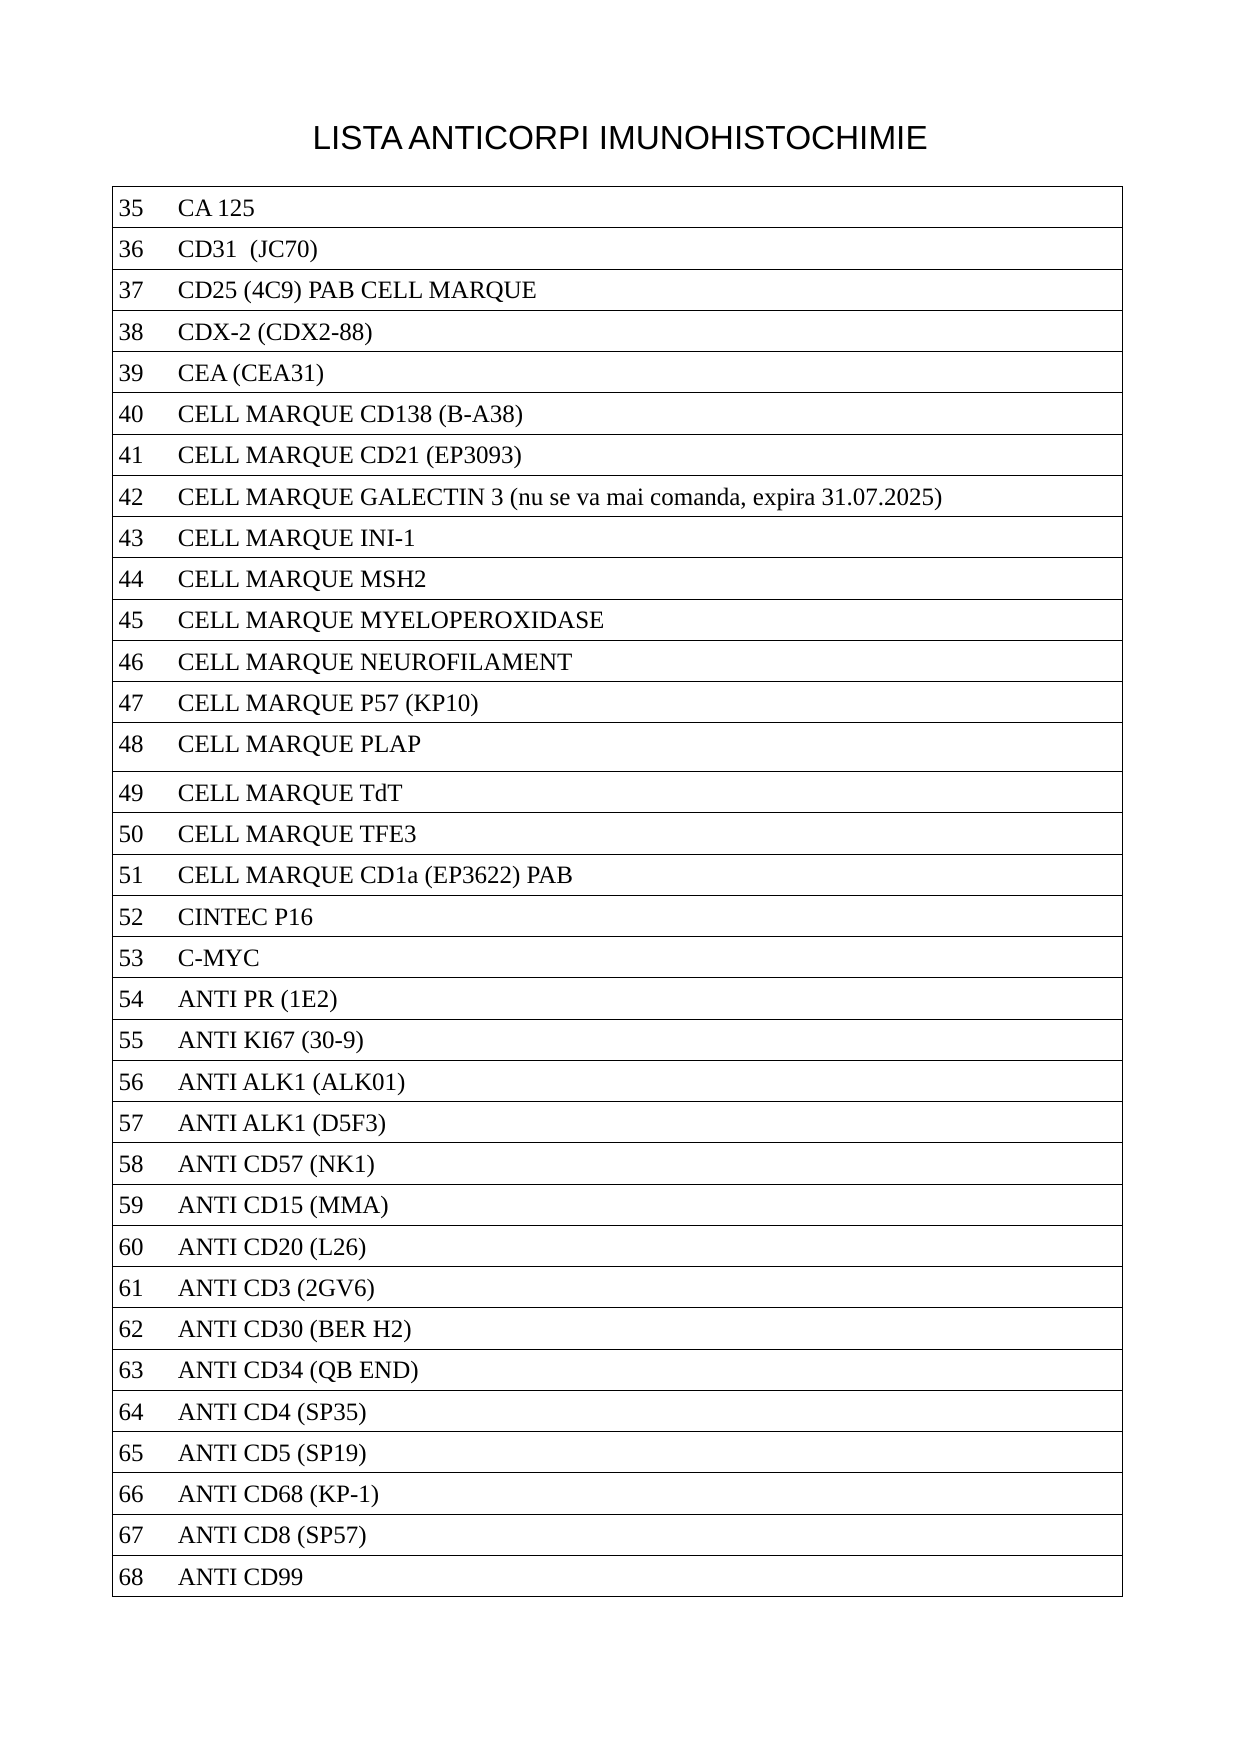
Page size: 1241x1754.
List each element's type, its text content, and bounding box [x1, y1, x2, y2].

table_cell ANTI CD15 (MMA) [172, 1185, 1122, 1225]
table_cell 49 [113, 772, 172, 812]
table_cell CELL MARQUE TdT [172, 772, 1122, 812]
table_cell 62 [113, 1308, 172, 1348]
table_cell ANTI KI67 (30-9) [172, 1020, 1122, 1060]
table_cell 41 [113, 435, 172, 475]
table_cell ANTI CD34 (QB END) [172, 1350, 1122, 1390]
table_cell 39 [113, 352, 172, 392]
table_cell ANTI ALK1 (ALK01) [172, 1061, 1122, 1101]
table_cell 37 [113, 270, 172, 310]
table_cell ANTI CD4 (SP35) [172, 1391, 1122, 1431]
table_cell 60 [113, 1226, 172, 1266]
table_cell ANTI CD5 (SP19) [172, 1432, 1122, 1472]
table_cell 38 [113, 311, 172, 351]
table_cell CEA (CEA31) [172, 352, 1122, 392]
table_cell CELL MARQUE INI-1 [172, 517, 1122, 557]
table_cell 64 [113, 1391, 172, 1431]
table_cell CDX-2 (CDX2-88) [172, 311, 1122, 351]
table_cell CELL MARQUE GALECTIN 3 (nu se va mai comanda, expira 31.07.2025) [172, 476, 1122, 516]
table_cell 54 [113, 978, 172, 1018]
table_cell 66 [113, 1473, 172, 1513]
table_cell C-MYC [172, 937, 1122, 977]
table_cell CD31 (JC70) [172, 228, 1122, 268]
table_cell 48 [113, 723, 172, 771]
table_cell ANTI ALK1 (D5F3) [172, 1102, 1122, 1142]
table_cell CELL MARQUE TFE3 [172, 813, 1122, 853]
table_cell 57 [113, 1102, 172, 1142]
table_cell 43 [113, 517, 172, 557]
table_cell 53 [113, 937, 172, 977]
table_cell CD25 (4C9) PAB CELL MARQUE [172, 270, 1122, 310]
table_cell CELL MARQUE MSH2 [172, 558, 1122, 598]
table_cell 52 [113, 896, 172, 936]
table_cell 36 [113, 228, 172, 268]
table_cell 46 [113, 641, 172, 681]
table_cell CELL MARQUE NEUROFILAMENT [172, 641, 1122, 681]
table_cell CELL MARQUE CD21 (EP3093) [172, 435, 1122, 475]
table_cell 35 [113, 187, 172, 227]
table_cell 51 [113, 855, 172, 895]
table_cell ANTI CD57 (NK1) [172, 1143, 1122, 1183]
table_cell CELL MARQUE CD138 (B-A38) [172, 393, 1122, 433]
table_cell 40 [113, 393, 172, 433]
table_cell 59 [113, 1185, 172, 1225]
table_cell ANTI PR (1E2) [172, 978, 1122, 1018]
table_cell CELL MARQUE PLAP [172, 723, 1122, 771]
table_cell ANTI CD30 (BER H2) [172, 1308, 1122, 1348]
table_cell ANTI CD20 (L26) [172, 1226, 1122, 1266]
table_cell 67 [113, 1515, 172, 1555]
table_cell 68 [113, 1556, 172, 1596]
table_cell 61 [113, 1267, 172, 1307]
table_cell 44 [113, 558, 172, 598]
table_cell 45 [113, 600, 172, 640]
table_cell 58 [113, 1143, 172, 1183]
table_cell CELL MARQUE P57 (KP10) [172, 682, 1122, 722]
table_cell CINTEC P16 [172, 896, 1122, 936]
table_cell 63 [113, 1350, 172, 1390]
table_cell ANTI CD3 (2GV6) [172, 1267, 1122, 1307]
table_cell CELL MARQUE CD1a (EP3622) PAB [172, 855, 1122, 895]
table_cell 65 [113, 1432, 172, 1472]
table_cell 56 [113, 1061, 172, 1101]
table_cell 42 [113, 476, 172, 516]
table_cell 50 [113, 813, 172, 853]
table_cell ANTI CD68 (KP-1) [172, 1473, 1122, 1513]
table_cell CELL MARQUE MYELOPEROXIDASE [172, 600, 1122, 640]
table_cell 47 [113, 682, 172, 722]
table_cell 55 [113, 1020, 172, 1060]
table_cell CA 125 [172, 187, 1122, 227]
table_cell ANTI CD99 [172, 1556, 1122, 1596]
table_cell ANTI CD8 (SP57) [172, 1515, 1122, 1555]
